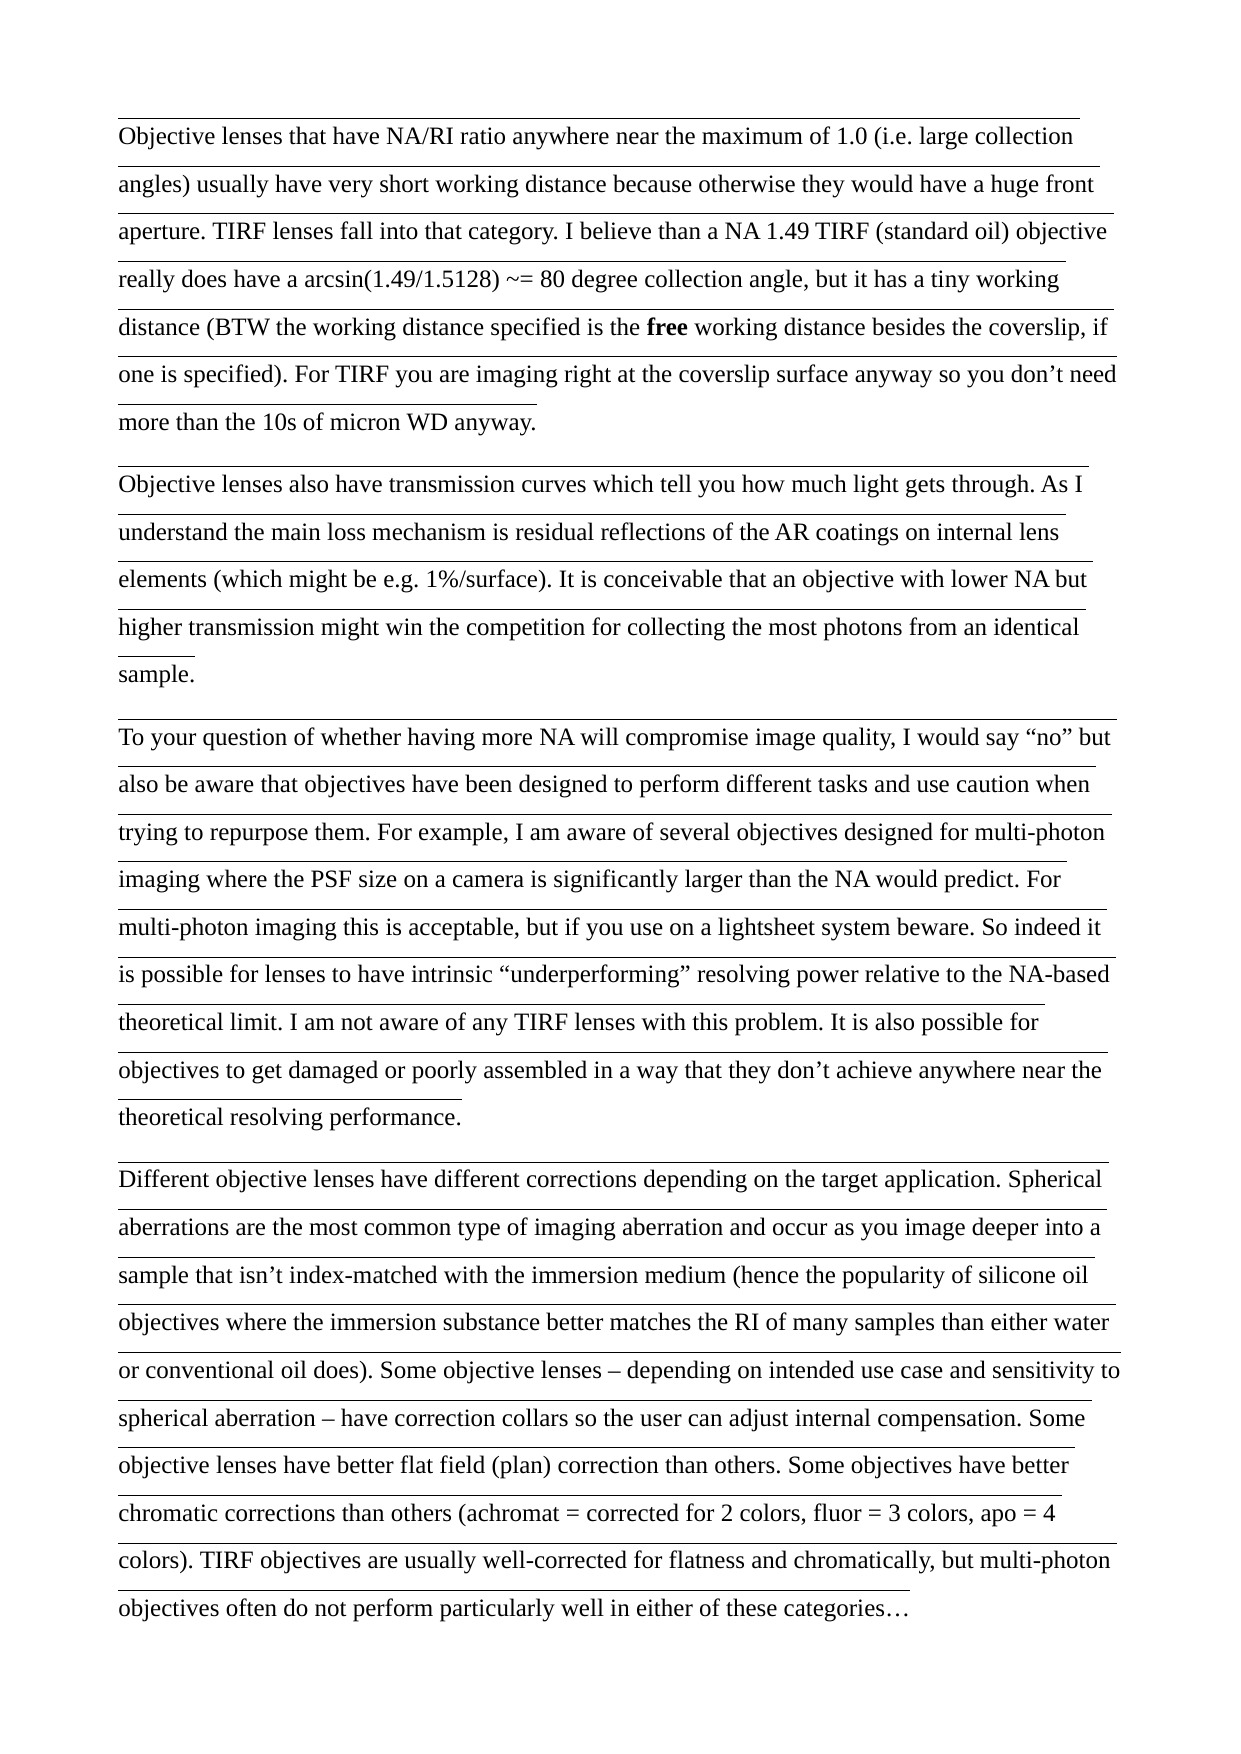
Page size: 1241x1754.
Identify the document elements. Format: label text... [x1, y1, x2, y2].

text Objective lenses that have NA/RI ratio anywhere near the maximum of 1.0 (i.e. large collection angles) usually have very short working distance because otherwise they would have a huge front aperture. TIRF lenses fall into that category. I believe than a NA 1.49 TIRF (standard oil) objective really does have a arcsin(1.49/1.5128) ~= 80 degree collection angle, but it has a tiny working distance (BTW the working distance specified is the free working distance besides the coverslip, if one is specified). For TIRF you are imaging right at the coverslip surface anyway so you don’t need more than the 10s of micron WD anyway. [118, 118, 1122, 436]
text Different objective lenses have different corrections depending on the target application. Spherical aberrations are the most common type of imaging aberration and occur as you image deeper into a sample that isn’t index-matched with the immersion medium (hence the popularity of silicone oil objectives where the immersion substance better matches the RI of many samples than either water or conventional oil does). Some objective lenses – depending on intended use case and sensitivity to spherical aberration – have correction collars so the user can adjust internal compensation. Some objective lenses have better flat field (plan) correction than others. Some objectives have better chromatic corrections than others (achromat = corrected for 2 colors, fluor = 3 colors, apo = 4 colors). TIRF objectives are usually well-corrected for flatness and chromatically, but multi-photon objectives often do not perform particularly well in either of these categories… [118, 1162, 1122, 1622]
text Objective lenses also have transmission curves which tell you how much light gets through. As I understand the main loss mechanism is residual reflections of the AR coatings on internal lens elements (which might be e.g. 1%/surface). It is conceivable that an objective with lower NA but higher transmission might win the competition for collecting the most photons from an identical sample. [118, 466, 1122, 688]
text To your question of whether having more NA will compromise image quality, I would say “no” but also be aware that objectives have been designed to perform different tasks and use caution when trying to repurpose them. For example, I am aware of several objectives designed for multi-photon imaging where the PSF size on a camera is significantly larger than the NA would predict. For multi-photon imaging this is acceptable, but if you use on a lightsheet system beware. So indeed it is possible for lenses to have intrinsic “underperforming” resolving power relative to the NA-based theoretical limit. I am not aware of any TIRF lenses with this problem. It is also possible for objectives to get damaged or poorly assembled in a way that they don’t achieve anywhere near the theoretical resolving performance. [118, 718, 1122, 1131]
